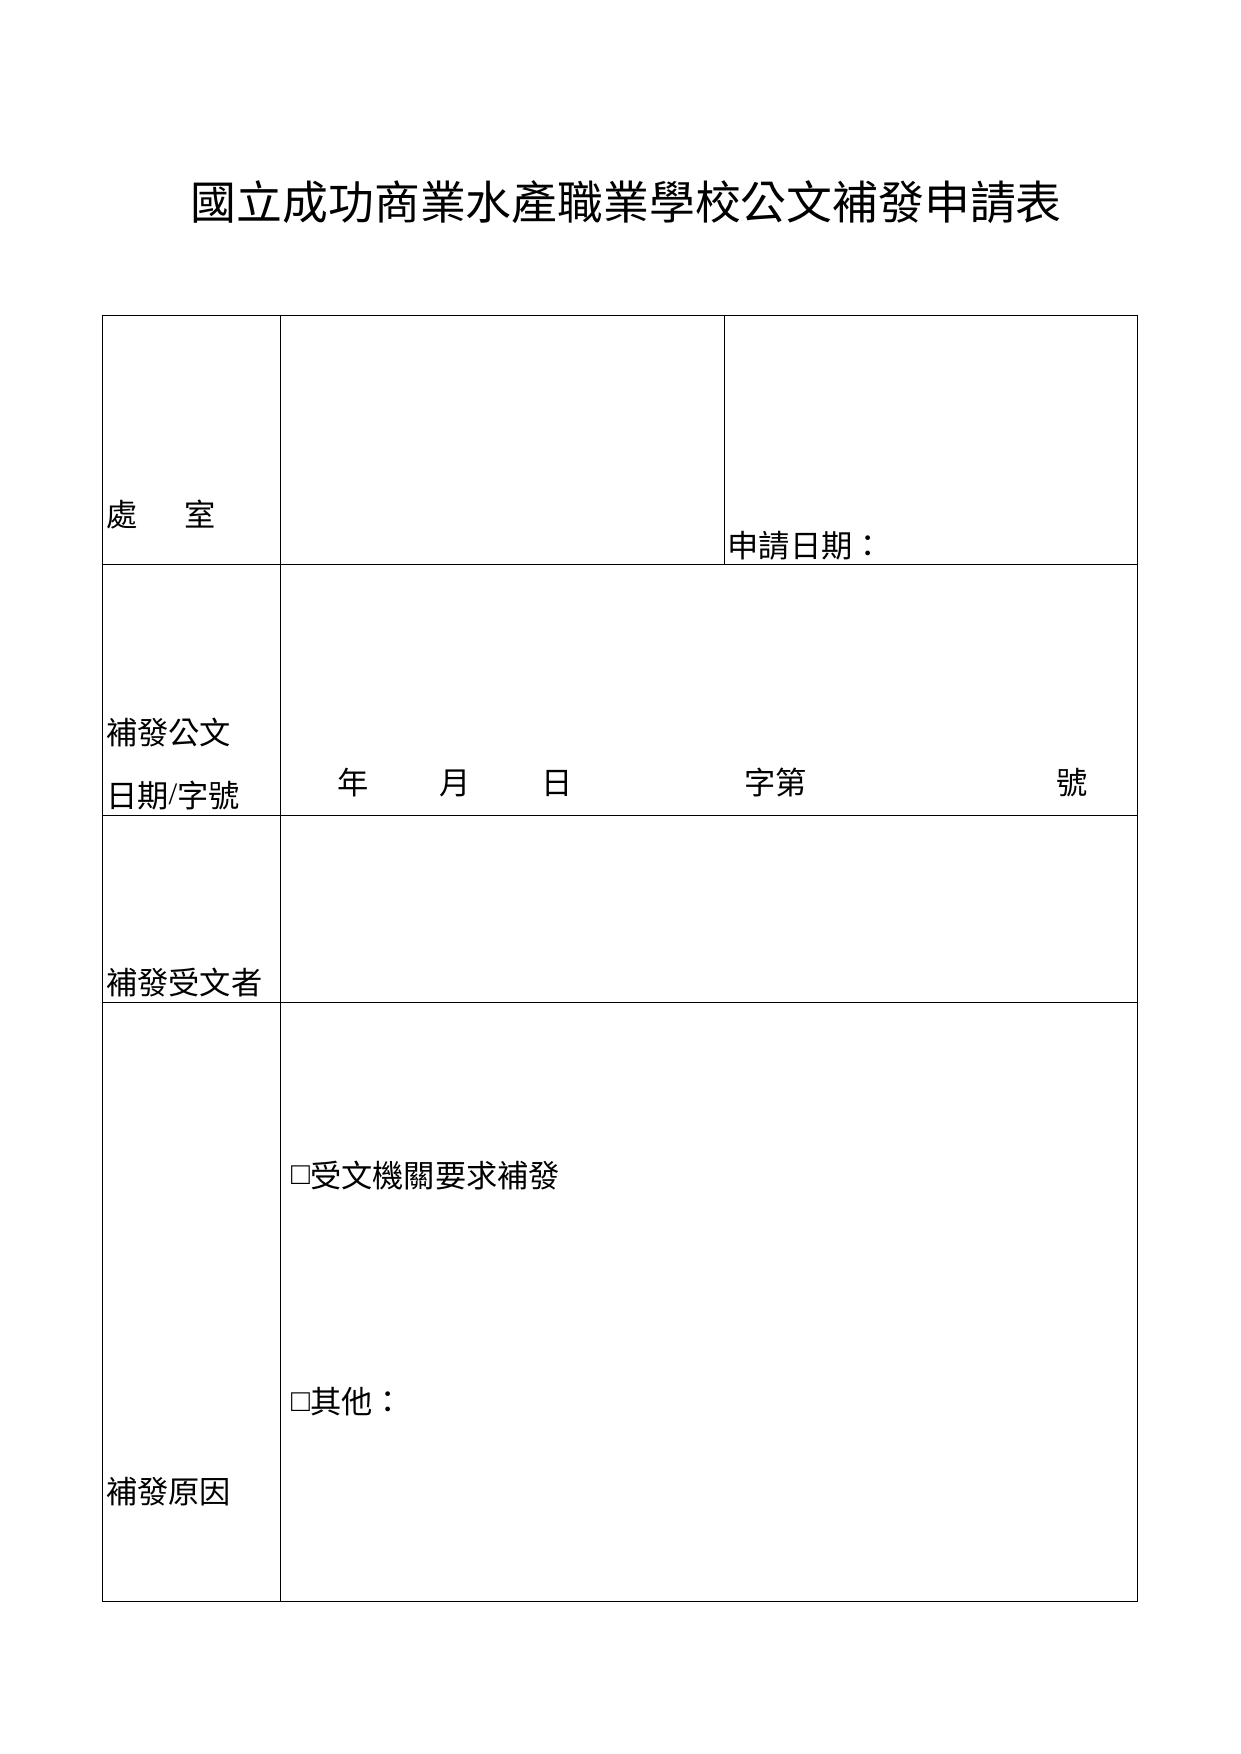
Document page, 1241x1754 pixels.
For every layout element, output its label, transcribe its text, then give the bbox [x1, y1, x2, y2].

table_header 處 室 [103, 316, 280, 564]
table_header 申請日期： [725, 316, 1137, 564]
table_header [281, 316, 724, 564]
table_cell [281, 816, 1137, 1002]
table_cell 補發受文者 [103, 816, 280, 1002]
table_cell □受文機關要求補發 □其他： [281, 1003, 1137, 1601]
table_cell 補發原因 [103, 1003, 280, 1601]
table_cell 年 月 日 字第 號 [281, 565, 1137, 814]
text 國立成功商業水產職業學校公文補發申請表 [106, 127, 1146, 252]
table_cell 補發公文 日期/字號 [103, 565, 280, 814]
